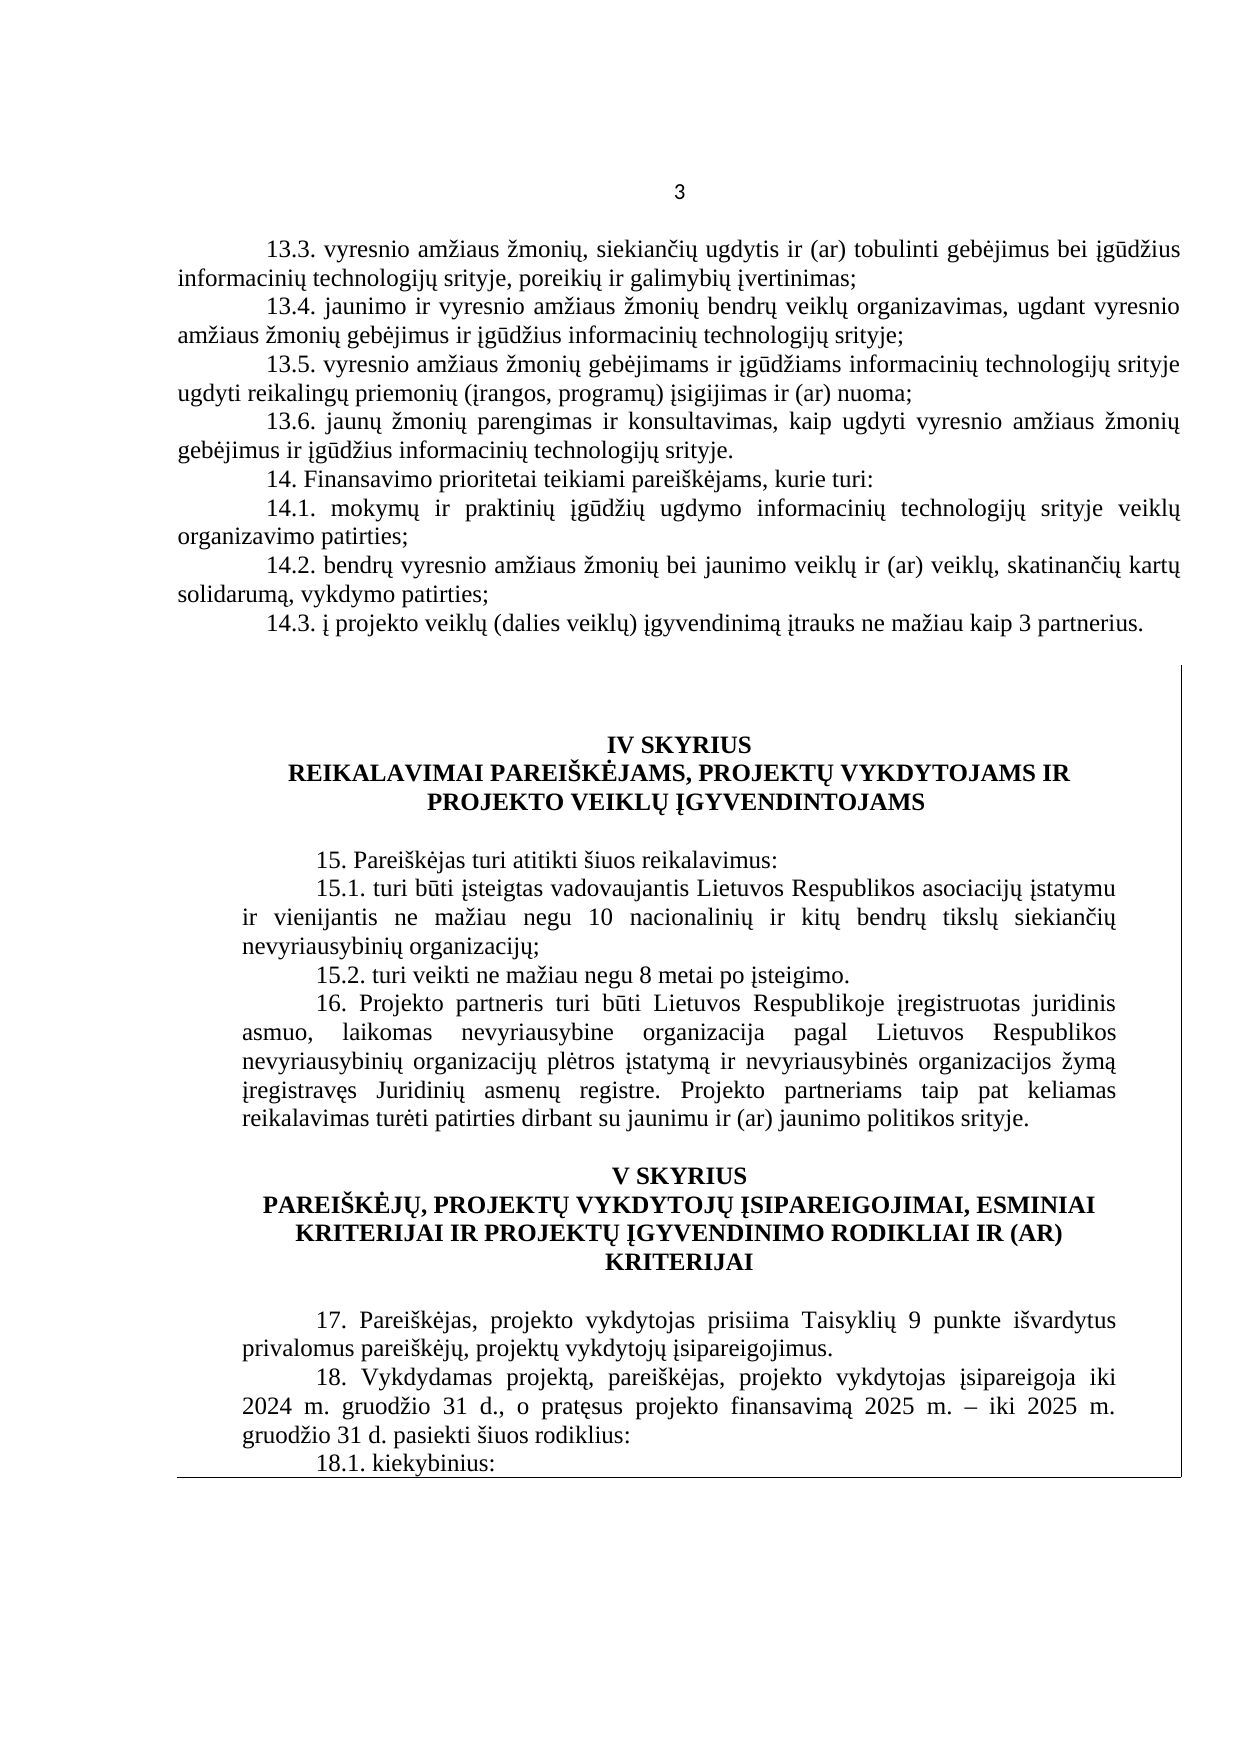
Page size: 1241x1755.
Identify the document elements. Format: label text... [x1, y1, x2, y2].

text REIKALAVIMAI PAREIŠKĖJAMS, PROJEKTŲ VYKDYTOJAMS IR PROJEKTO VEIKLŲ ĮGYVENDINTOJAMS [177, 758, 1181, 816]
text 17. Pareiškėjas, projekto vykdytojas prisiima Taisyklių 9 punkte išvardytus privalomus pareiškėjų, projektų vykdytojų įsipareigojimus. [177, 1305, 1181, 1362]
text 13.4. jaunimo ir vyresnio amžiaus žmonių bendrų veiklų organizavimas, ugdant vyresnio amžiaus žmonių gebėjimus ir įgūdžius informacinių technologijų srityje; [177, 291, 1181, 349]
text 14.3. į projekto veiklų (dalies veiklų) įgyvendinimą įtrauks ne mažiau kaip 3 partnerius. [177, 608, 1181, 636]
text 15.1. turi būti įsteigtas vadovaujantis Lietuvos Respublikos asociacijų įstatymu ir vienijantis ne mažiau negu 10 nacionalinių ir kitų bendrų tikslų siekiančių nevyriausybinių organizacijų; [177, 873, 1181, 960]
text 13.6. jaunų žmonių parengimas ir konsultavimas, kaip ugdyti vyresnio amžiaus žmonių gebėjimus ir įgūdžius informacinių technologijų srityje. [177, 406, 1181, 464]
text 14.1. mokymų ir praktinių įgūdžių ugdymo informacinių technologijų srityje veiklų organizavimo patirties; [177, 493, 1181, 550]
text 14.2. bendrų vyresnio amžiaus žmonių bei jaunimo veiklų ir (ar) veiklų, skatinančių kartų solidarumą, vykdymo patirties; [177, 550, 1181, 608]
text IV SKYRIUS [177, 665, 1181, 758]
text 15.2. turi veikti ne mažiau negu 8 metai po įsteigimo. [177, 960, 1181, 988]
text V SKYRIUS [177, 1161, 1181, 1190]
text PAREIŠKĖJŲ, PROJEKTŲ VYKDYTOJŲ ĮSIPAREIGOJIMAI, ESMINIAI KRITERIJAI IR PROJEKTŲ ĮGYVENDINIMO RODIKLIAI IR (AR) KRITERIJAI [177, 1190, 1181, 1276]
text 16. Projekto partneris turi būti Lietuvos Respublikoje įregistruotas juridinis asmuo, laikomas nevyriausybine organizacija pagal Lietuvos Respublikos nevyriausybinių organizacijų plėtros įstatymą ir nevyriausybinės organizacijos žymą įregistravęs Juridinių asmenų registre. Projekto partneriams taip pat keliamas reikalavimas turėti patirties dirbant su jaunimu ir (ar) jaunimo politikos srityje. [177, 988, 1181, 1132]
text 18. Vykdydamas projektą, pareiškėjas, projekto vykdytojas įsipareigoja iki 2024 m. gruodžio 31 d., o pratęsus projekto finansavimą 2025 m. – iki 2025 m. gruodžio 31 d. pasiekti šiuos rodiklius: [177, 1362, 1181, 1448]
text 14. Finansavimo prioritetai teikiami pareiškėjams, kurie turi: [177, 464, 1181, 493]
text 18.1. kiekybinius: [177, 1448, 1181, 1477]
text 13.3. vyresnio amžiaus žmonių, siekiančių ugdytis ir (ar) tobulinti gebėjimus bei įgūdžius informacinių technologijų srityje, poreikių ir galimybių įvertinimas; [177, 234, 1181, 291]
text 15. Pareiškėjas turi atitikti šiuos reikalavimus: [177, 845, 1181, 873]
text 13.5. vyresnio amžiaus žmonių gebėjimams ir įgūdžiams informacinių technologijų srityje ugdyti reikalingų priemonių (įrangos, programų) įsigijimas ir (ar) nuoma; [177, 349, 1181, 406]
